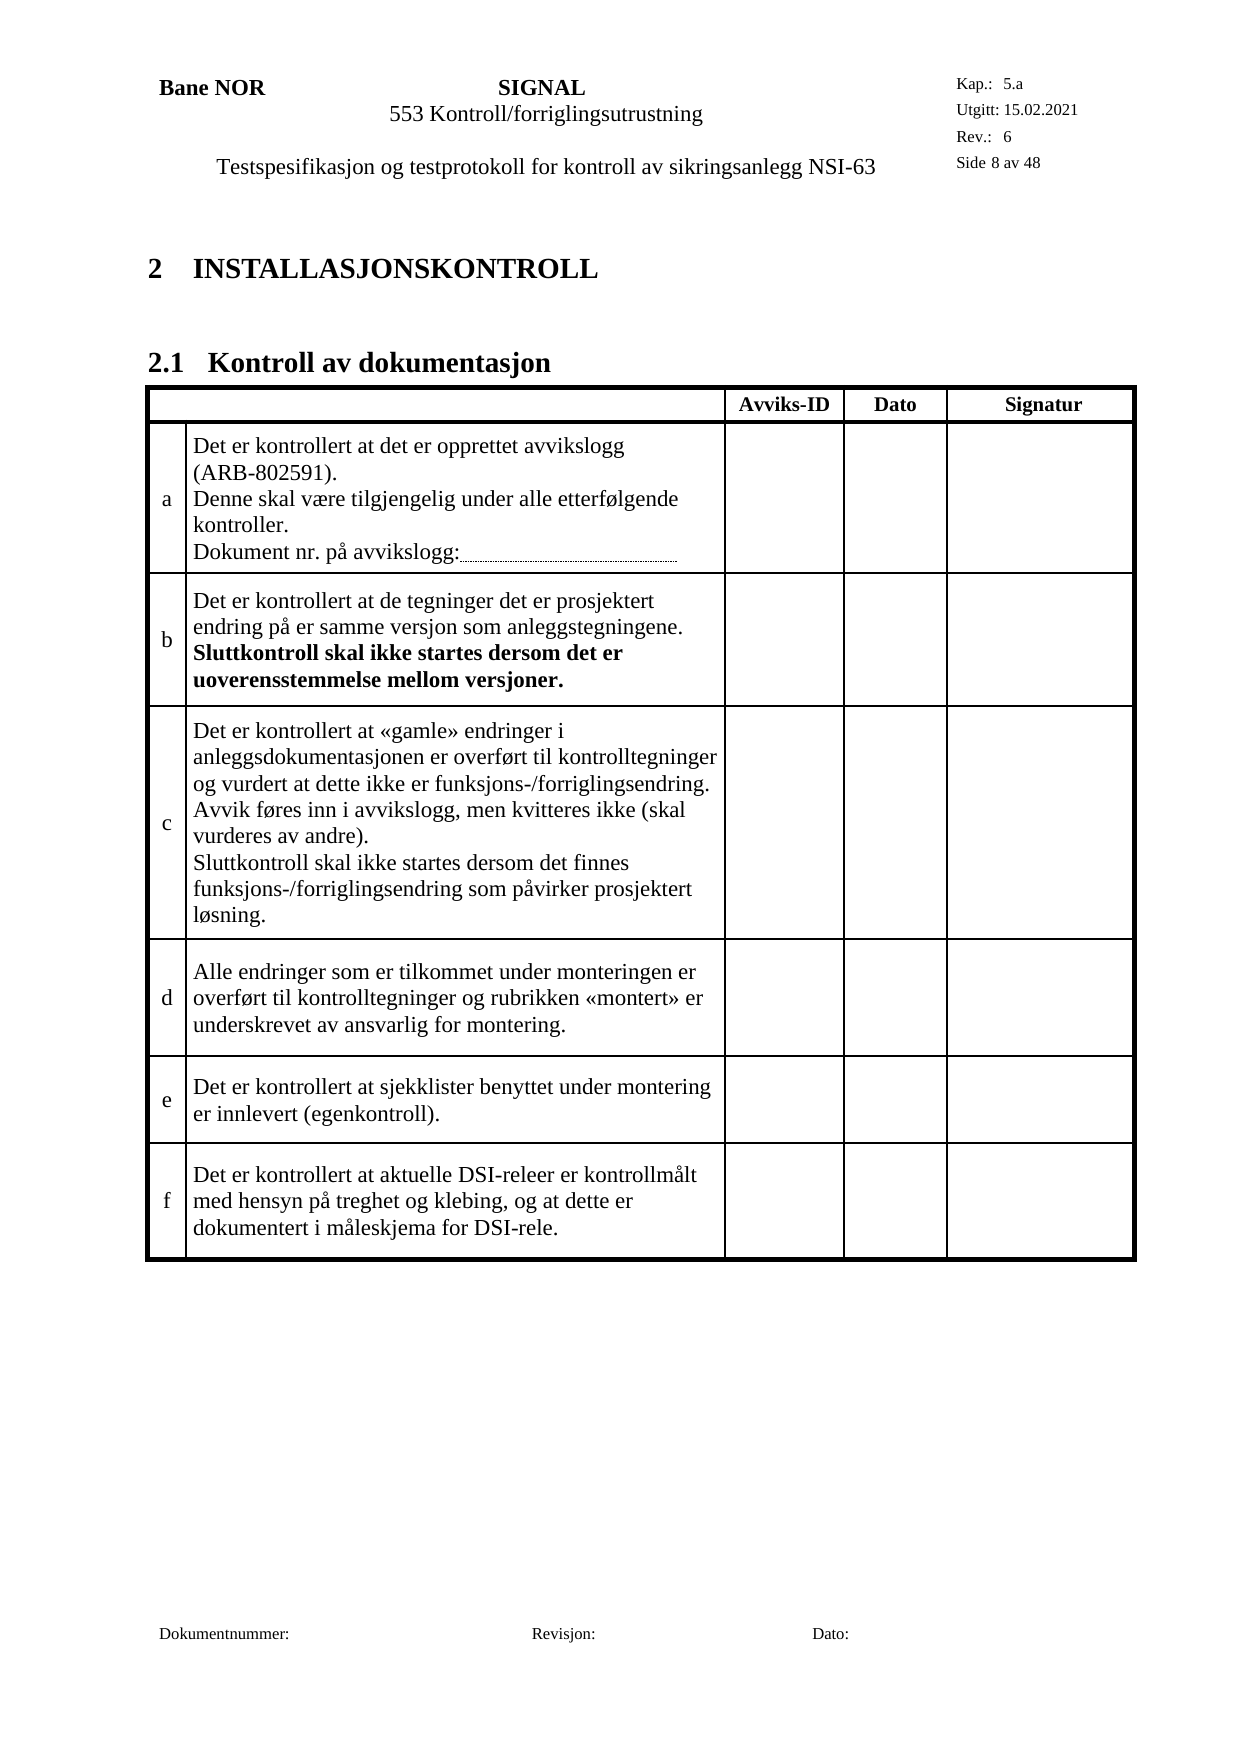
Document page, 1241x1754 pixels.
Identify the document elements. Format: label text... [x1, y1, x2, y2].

table_cell [948, 574, 1132, 704]
table_header [259, 390, 344, 419]
table_header Signatur [948, 390, 1132, 419]
table_cell [948, 707, 1132, 938]
table_header Avviks-ID [726, 390, 843, 419]
table_header [150, 390, 186, 419]
table_cell [726, 940, 843, 1055]
table_cell a [150, 424, 185, 572]
table_cell Alle endringer som er tilkommet under monteringen er overført til kontrolltegninger og rubrikken «montert» er underskrevet av ansvarlig for montering. [187, 940, 724, 1055]
table_cell Det er kontrollert at det er opprettet avvikslogg (ARB-802591). Denne skal være tilgjengelig under alle etterfølgende kontroller. Dokument nr. på avvikslogg: [187, 424, 724, 572]
table_cell c [150, 707, 185, 938]
table_header [439, 390, 534, 419]
table_cell [845, 940, 946, 1055]
table_cell [948, 1057, 1132, 1142]
table_cell [726, 1144, 843, 1257]
table_cell [948, 1144, 1132, 1257]
table_cell [845, 707, 946, 938]
table_cell [845, 1057, 946, 1142]
table_cell [948, 940, 1132, 1055]
table_cell Det er kontrollert at «gamle» endringer i anleggsdokumentasjonen er overført til kontrolltegninger og vurdert at dette ikke er funksjons-/forriglingsendring. Avvik føres inn i avvikslogg, men kvitteres ikke (skal vurderes av andre). Sluttkontroll skal ikke startes dersom det finnes funksjons-/forriglingsendring som påvirker prosjektert løsning. [187, 707, 724, 938]
table_cell d [150, 940, 185, 1055]
table_cell [948, 424, 1132, 572]
table_cell [726, 424, 843, 572]
table_cell Det er kontrollert at de tegninger det er prosjektert endring på er samme versjon som anleggstegningene. Sluttkontroll skal ikke startes dersom det er uoverensstemmelse mellom versjoner. [187, 574, 724, 704]
table_cell Det er kontrollert at aktuelle DSI-releer er kontrollmålt med hensyn på treghet og klebing, og at dette er dokumentert i måleskjema for DSI-rele. [187, 1144, 724, 1257]
table_cell f [150, 1144, 185, 1257]
table_header [625, 390, 724, 419]
table_cell [845, 1144, 946, 1257]
table_header [344, 390, 439, 419]
table_cell [845, 574, 946, 704]
subtitle Installasjonskontroll [148, 251, 1093, 285]
table_cell [726, 707, 843, 938]
table_cell b [150, 574, 185, 704]
table_cell [726, 574, 843, 704]
subtitle Kontroll av dokumentasjon [148, 345, 1093, 378]
table_cell Det er kontrollert at sjekklister benyttet under montering er innlevert (egenkontroll). [187, 1057, 724, 1142]
table_header [534, 390, 625, 419]
table_cell [845, 424, 946, 572]
table_header [186, 390, 258, 419]
table_cell [726, 1057, 843, 1142]
table_header Dato [845, 390, 946, 419]
table_cell e [150, 1057, 185, 1142]
